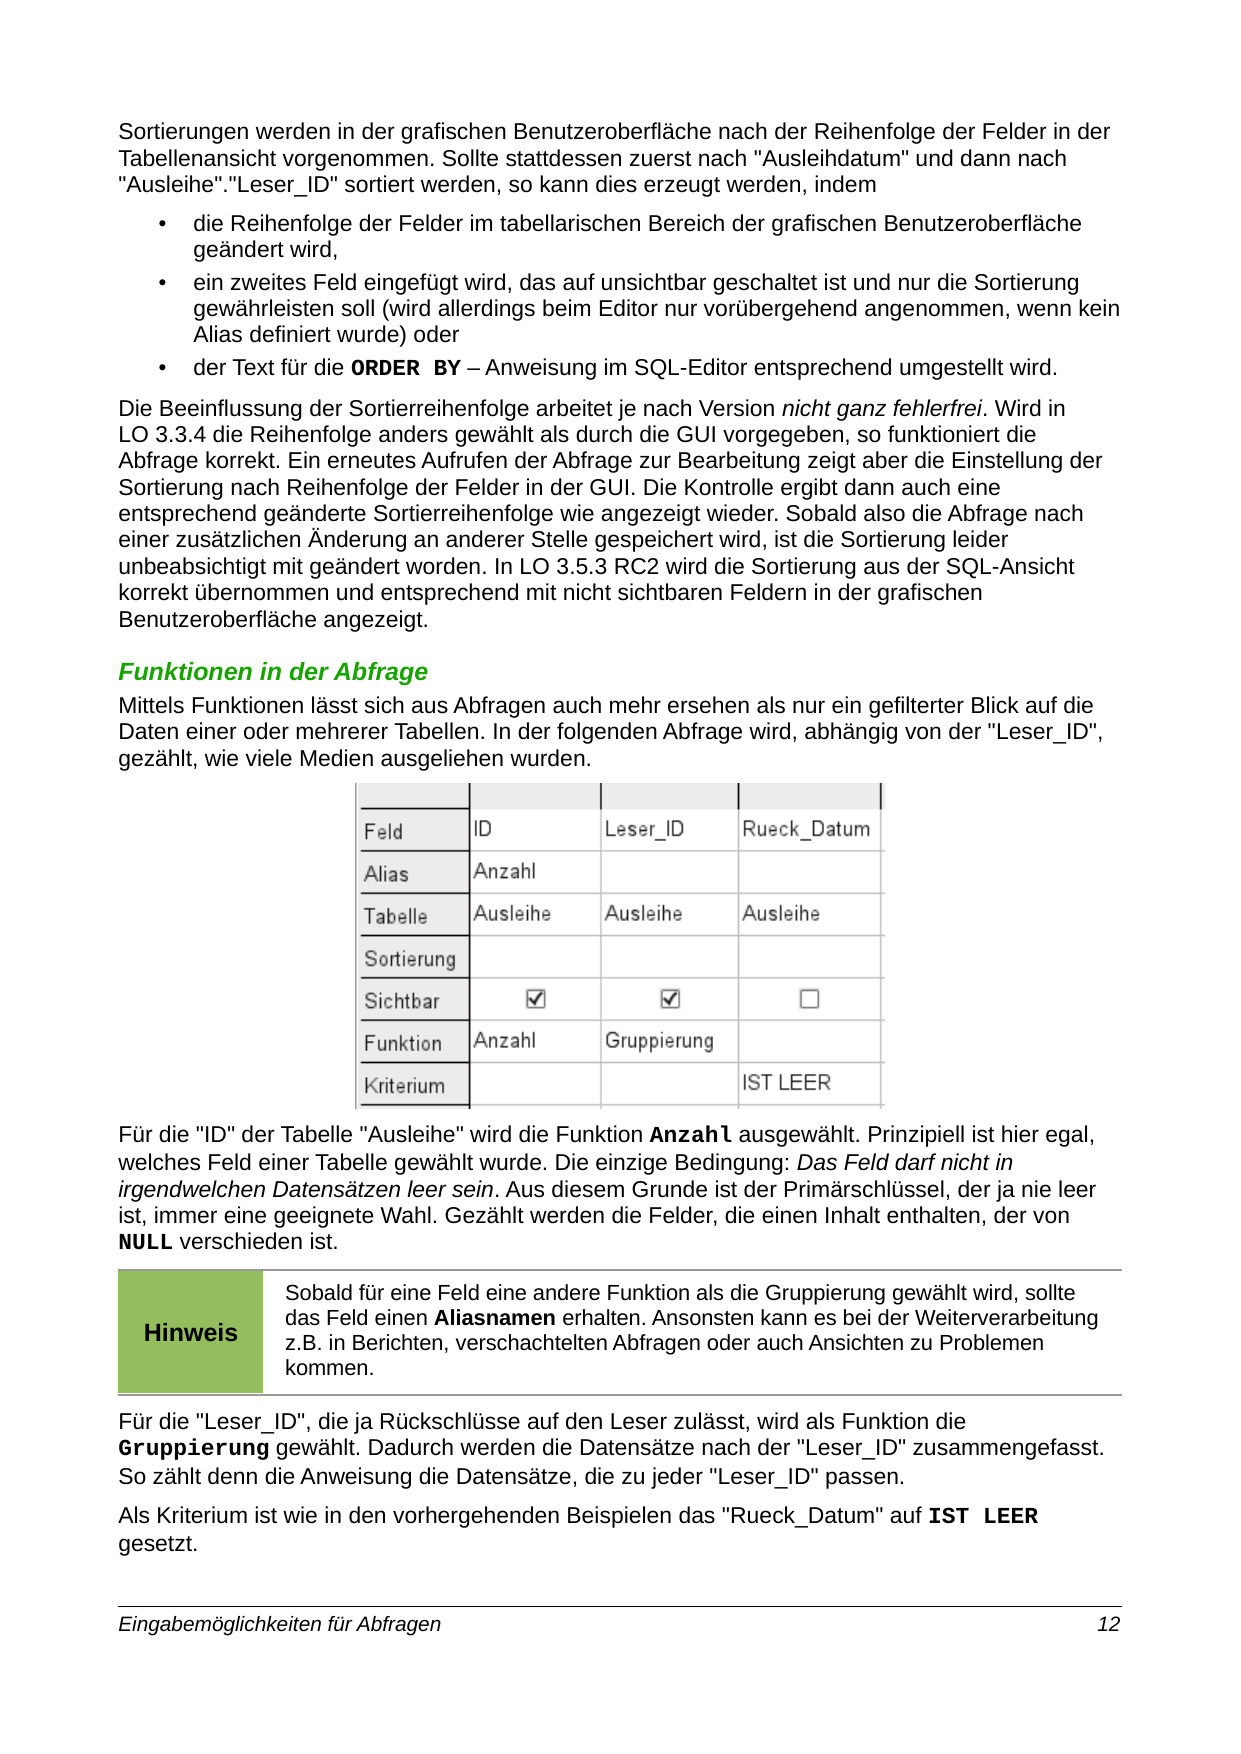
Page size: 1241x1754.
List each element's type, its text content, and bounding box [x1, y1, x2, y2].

list die Reihenfolge der Felder im tabellarischen Bereich der grafischen Benutzeroberfläche geändert wird, [156, 210, 1122, 262]
text Als Kriterium ist wie in den vorhergehenden Beispielen das "Rueck_Datum" auf IST LEER gesetzt. [118, 1502, 1122, 1556]
list ein zweites Feld eingefügt wird, das auf unsichtbar geschaltet ist und nur die Sortierung gewährleisten soll (wird allerdings beim Editor nur vorübergehend angenommen, wenn kein Alias definiert wurde) oder [156, 269, 1122, 348]
text Die Beeinflussung der Sortierreihenfolge arbeitet je nach Version nicht ganz fehlerfrei. Wird in LO 3.3.4 die Reihenfolge anders gewählt als durch die GUI vorgegeben, so funktioniert die Abfrage korrekt. Ein erneutes Aufrufen der Abfrage zur Bearbeitung zeigt aber die Einstellung der Sortierung nach Reihenfolge der Felder in der GUI. Die Kontrolle ergibt dann auch eine entsprechend geänderte Sortierreihenfolge wie angezeigt wieder. Sobald also die Abfrage nach einer zusätzlichen Änderung an anderer Stelle gespeichert wird, ist die Sortierung leider unbeabsichtigt mit geändert worden. In LO 3.5.3 RC2 wird die Sortierung aus der SQL-Ansicht korrekt übernommen und entsprechend mit nicht sichtbaren Feldern in der grafischen Benutzeroberfläche angezeigt. [118, 395, 1122, 632]
text Für die "ID" der Tabelle "Ausleihe" wird die Funktion Anzahl ausgewählt. Prinzipiell ist hier egal, welches Feld einer Tabelle gewählt wurde. Die einzige Bedingung: Das Feld darf nicht in irgendwelchen Datensätzen leer sein. Aus diesem Grunde ist der Primärschlüssel, der ja nie leer ist, immer eine geeignete Wahl. Gezählt werden die Felder, die einen Inhalt enthalten, der von NULL verschieden ist. [118, 1121, 1122, 1257]
subtitle Funktionen in der Abfrage [118, 657, 1122, 686]
list der Text für die ORDER BY – Anweisung im SQL-Editor entsprechend umgestellt wird. [156, 354, 1122, 382]
text Mittels Funktionen lässt sich aus Abfragen auch mehr ersehen als nur ein gefilterter Blick auf die Daten einer oder mehrerer Tabellen. In der folgenden Abfrage wird, abhängig von der "Leser_ID", gezählt, wie viele Medien ausgeliehen wurden. [118, 692, 1122, 771]
text Sortierungen werden in der grafischen Benutzeroberfläche nach der Reihenfolge der Felder in der Tabellenansicht vorgenommen. Sollte stattdessen zuerst nach "Ausleihdatum" und dann nach "Ausleihe"."Leser_ID" sortiert werden, so kann dies erzeugt werden, indem [118, 118, 1122, 197]
text Für die "Leser_ID", die ja Rückschlüsse auf den Leser zulässt, wird als Funktion die Gruppierung gewählt. Dadurch werden die Datensätze nach der "Leser_ID" zusammengefasst. So zählt denn die Anweisung die Datensätze, die zu jeder "Leser_ID" passen. [118, 1408, 1122, 1489]
table_header Sobald für eine Feld eine andere Funktion als die Gruppierung gewählt wird, sollte das Feld einen Aliasnamen erhalten. Ansonsten kann es bei der Weiterverarbeitung z.B. in Berichten, verschachtelten Abfragen oder auch Ansichten zu Problemen kommen. [264, 1271, 1122, 1393]
picture [355, 783, 885, 1109]
table_header Hinweis [118, 1271, 263, 1393]
